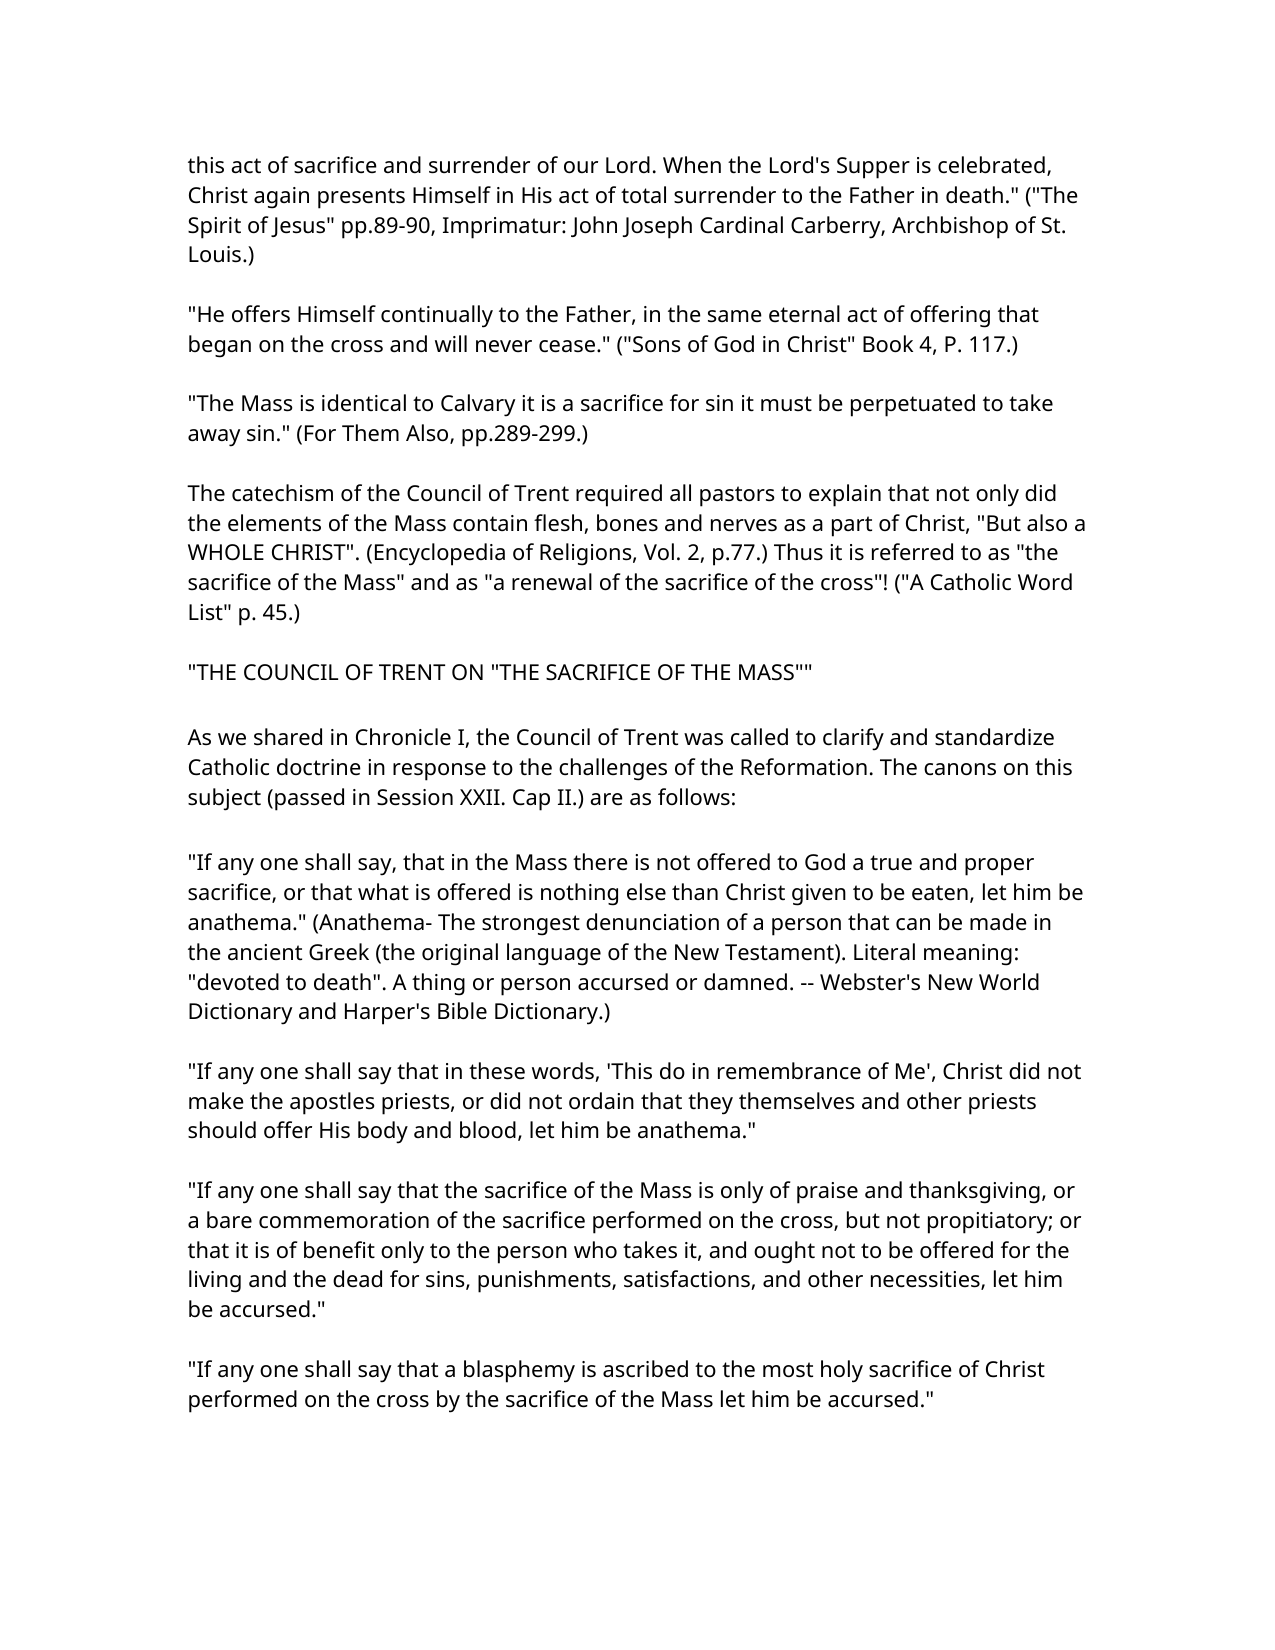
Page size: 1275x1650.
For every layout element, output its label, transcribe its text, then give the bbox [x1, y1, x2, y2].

text this act of sacrifice and surrender of our Lord. When the Lord's Supper is celebrated, Christ again presents Himself in His act of total surrender to the Father in death." ("The Spirit of Jesus" pp.89-90, Imprimatur: John Joseph Cardinal Carberry, Archbishop of St. Louis.) "He offers Himself continually to the Father, in the same eternal act of offering that began on the cross and will never cease." ("Sons of God in Christ" Book 4, P. 117.) "The Mass is identical to Calvary it is a sacrifice for sin it must be perpetuated to take away sin." (For Them Also, pp.289-299.) The catechism of the Council of Trent required all pastors to explain that not only did the elements of the Mass contain flesh, bones and nerves as a part of Christ, "But also a WHOLE CHRIST". (Encyclopedia of Religions, Vol. 2, p.77.) Thus it is referred to as "the sacrifice of the Mass" and as "a renewal of the sacrifice of the cross"! ("A Catholic Word List" p. 45.) "THE COUNCIL OF TRENT ON "THE SACRIFICE OF THE MASS"" [187, 150, 1087, 686]
text As we shared in Chronicle I, the Council of Trent was called to clarify and standardize Catholic doctrine in response to the challenges of the Reformation. The canons on this subject (passed in Session XXII. Cap II.) are as follows: [187, 692, 1087, 841]
text "If any one shall say, that in the Mass there is not offered to God a true and proper sacrifice, or that what is offered is nothing else than Christ given to be eaten, let him be anathema." (Anathema- The strongest denunciation of a person that can be made in the ancient Greek (the original language of the New Testament). Literal meaning: "devoted to death". A thing or person accursed or damned. -- Webster's New World Dictionary and Harper's Bible Dictionary.) "If any one shall say that in these words, 'This do in remembrance of Me', Christ did not make the apostles priests, or did not ordain that they themselves and other priests should offer His body and blood, let him be anathema." "If any one shall say that the sacrifice of the Mass is only of praise and thanksgiving, or a bare commemoration of the sacrifice performed on the cross, but not propitiatory; or that it is of benefit only to the person who takes it, and ought not to be offered for the living and the dead for sins, punishments, satisfactions, and other necessities, let him be accursed." "If any one shall say that a blasphemy is ascribed to the most holy sacrifice of Christ performed on the cross by the sacrifice of the Mass let him be accursed." [187, 847, 1087, 1443]
